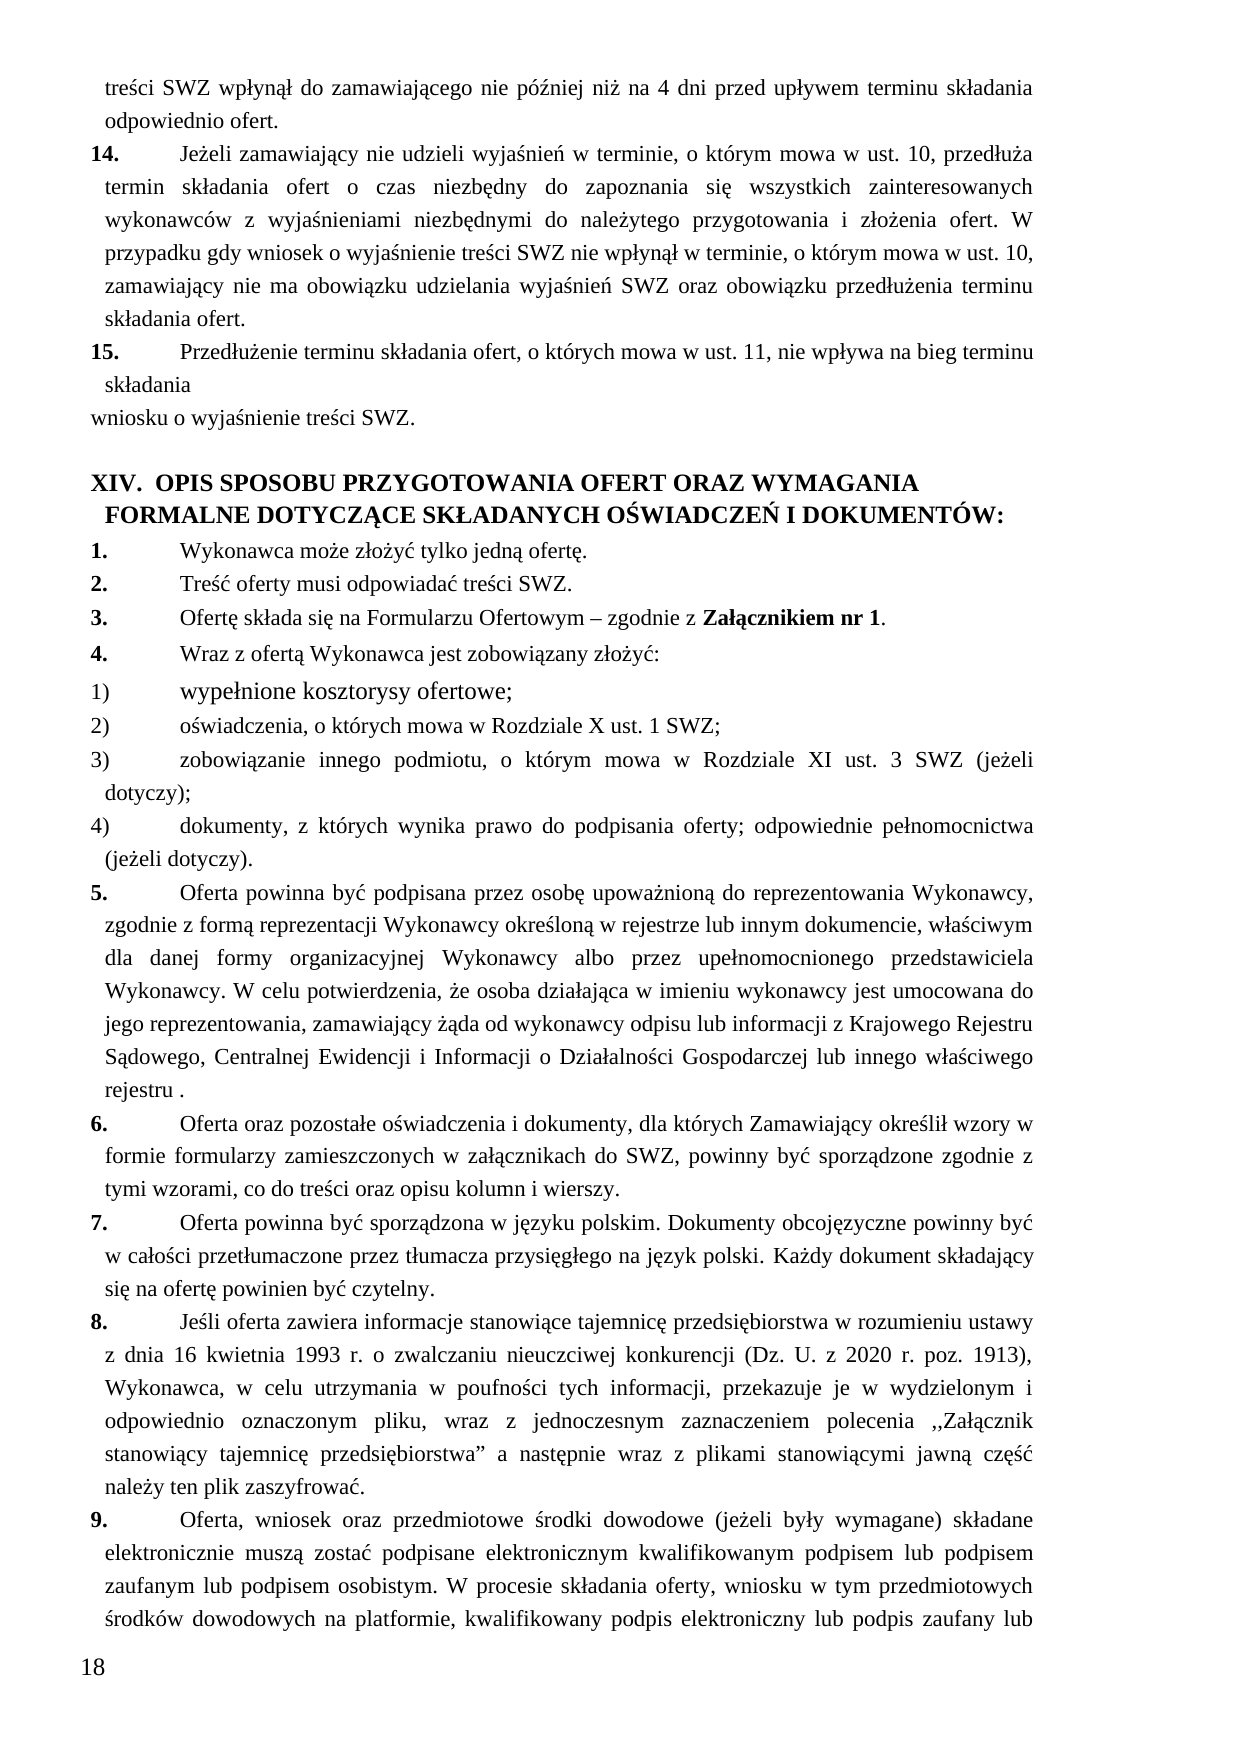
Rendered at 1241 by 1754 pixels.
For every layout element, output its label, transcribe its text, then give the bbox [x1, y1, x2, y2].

list Wykonawca może złożyć tylko jedną ofertę. [90, 537, 1034, 563]
list wypełnione kosztorysy ofertowe; [90, 676, 1034, 705]
list Ofertę składa się na Formularzu Ofertowym – zgodnie z Załącznikiem nr 1. [90, 603, 1034, 630]
list Wraz z ofertą Wykonawca jest zobowiązany złożyć: [90, 640, 1034, 666]
list Jeżeli zamawiający nie udzieli wyjaśnień w terminie, o którym mowa w ust. 10, przedłuża termin składania ofert o czas niezbędny do zapoznania się wszystkich zainteresowanych wykonawców z wyjaśnieniami niezbędnymi do należytego przygotowania i złożenia ofert. W przypadku gdy wniosek o wyjaśnienie treści SWZ nie wpłynął w terminie, o którym mowa w ust. 10, zamawiający nie ma obowiązku udzielania wyjaśnień SWZ oraz obowiązku przedłużenia terminu składania ofert. [90, 140, 1034, 331]
list Oferta powinna być sporządzona w języku polskim. Dokumenty obcojęzyczne powinny być w całości przetłumaczone przez tłumacza przysięgłego na język polski. Każdy dokument składający się na ofertę powinien być czytelny. [90, 1209, 1034, 1301]
list oświadczenia, o których mowa w Rozdziale X ust. 1 SWZ; [90, 712, 1034, 739]
text XIV. OPIS SPOSOBU PRZYGOTOWANIA OFERT ORAZ WYMAGANIA FORMALNE DOTYCZĄCE SKŁADANYCH OŚWIADCZEŃ I DOKUMENTÓW: [90, 468, 1056, 529]
list dokumenty, z których wynika prawo do podpisania oferty; odpowiednie pełnomocnictwa (jeżeli dotyczy). [90, 812, 1034, 872]
list treści SWZ wpłynął do zamawiającego nie później niż na 4 dni przed upływem terminu składania odpowiednio ofert. [90, 74, 1034, 133]
list zobowiązanie innego podmiotu, o którym mowa w Rozdziale XI ust. 3 SWZ (jeżeli dotyczy); [90, 746, 1034, 805]
list Oferta oraz pozostałe oświadczenia i dokumenty, dla których Zamawiający określił wzory w formie formularzy zamieszczonych w załącznikach do SWZ, powinny być sporządzone zgodnie z tymi wzorami, co do treści oraz opisu kolumn i wierszy. [90, 1109, 1034, 1202]
list Jeśli oferta zawiera informacje stanowiące tajemnicę przedsiębiorstwa w rozumieniu ustawy z dnia 16 kwietnia 1993 r. o zwalczaniu nieuczciwej konkurencji (Dz. U. z 2020 r. poz. 1913), Wykonawca, w celu utrzymania w poufności tych informacji, przekazuje je w wydzielonym i odpowiednio oznaczonym pliku, wraz z jednoczesnym zaznaczeniem polecenia ,,Załącznik stanowiący tajemnicę przedsiębiorstwa” a następnie wraz z plikami stanowiącymi jawną część należy ten plik zaszyfrować. [90, 1308, 1034, 1499]
list Treść oferty musi odpowiadać treści SWZ. [90, 570, 1034, 596]
text wniosku o wyjaśnienie treści SWZ. [90, 404, 1034, 431]
list Oferta, wniosek oraz przedmiotowe środki dowodowe (jeżeli były wymagane) składane elektronicznie muszą zostać podpisane elektronicznym kwalifikowanym podpisem lub podpisem zaufanym lub podpisem osobistym. W procesie składania oferty, wniosku w tym przedmiotowych środków dowodowych na platformie, kwalifikowany podpis elektroniczny lub podpis zaufany lub [90, 1506, 1034, 1631]
list Przedłużenie terminu składania ofert, o których mowa w ust. 11, nie wpływa na bieg terminu składania [90, 338, 1034, 397]
list Oferta powinna być podpisana przez osobę upoważnioną do reprezentowania Wykonawcy, zgodnie z formą reprezentacji Wykonawcy określoną w rejestrze lub innym dokumencie, właściwym dla danej formy organizacyjnej Wykonawcy albo przez upełnomocnionego przedstawiciela Wykonawcy. W celu potwierdzenia, że osoba działająca w imieniu wykonawcy jest umocowana do jego reprezentowania, zamawiający żąda od wykonawcy odpisu lub informacji z Krajowego Rejestru Sądowego, Centralnej Ewidencji i Informacji o Działalności Gospodarczej lub innego właściwego rejestru . [90, 879, 1034, 1102]
